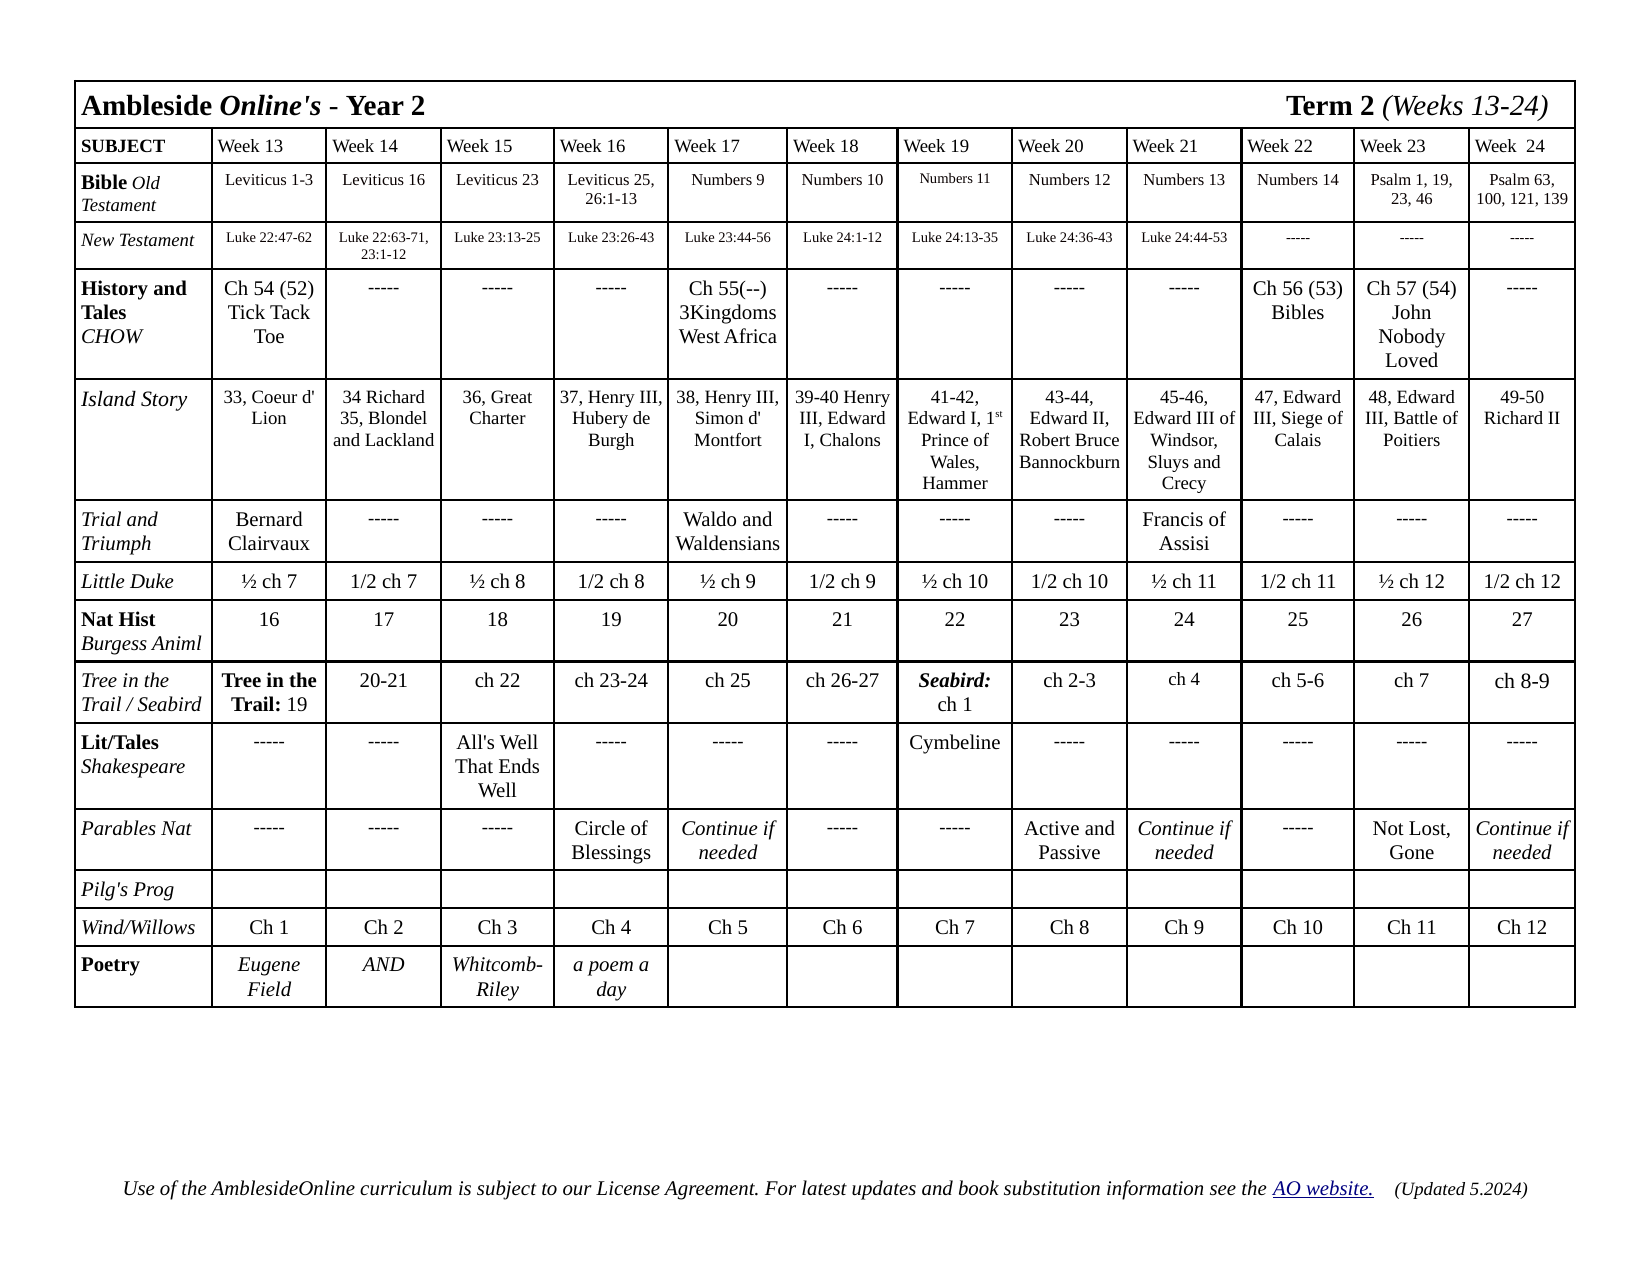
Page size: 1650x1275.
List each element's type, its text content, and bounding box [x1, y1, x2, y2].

table_cell ----- [1013, 724, 1126, 808]
table_cell Week 15 [442, 129, 553, 162]
table_cell 47, Edward III, Siege of Calais [1243, 380, 1353, 499]
table_cell ----- [1243, 501, 1353, 561]
table_cell [1013, 947, 1126, 1006]
table_cell ch 26-27 [788, 663, 896, 722]
table_cell Leviticus 1-3 [213, 164, 325, 221]
table_cell Ch 8 [1013, 909, 1126, 944]
table_cell Active and Passive [1013, 810, 1126, 869]
table_cell Luke 23:26-43 [555, 223, 667, 268]
table_cell Little Duke [76, 563, 211, 599]
table_cell 1/2 ch 10 [1013, 563, 1126, 599]
table_cell Bible Old Testament [76, 164, 211, 221]
table_cell Luke 22:47-62 [213, 223, 325, 268]
table_cell [1013, 871, 1126, 907]
table_cell ----- [1470, 223, 1574, 268]
table_cell 41-42, Edward I, 1st Prince of Wales, Hammer [899, 380, 1011, 499]
table_cell Week 14 [327, 129, 440, 162]
table_cell ----- [1355, 724, 1468, 808]
table_cell ----- [555, 270, 667, 378]
table_cell 27 [1470, 601, 1574, 660]
table_cell Nat Hist Burgess Animl [76, 601, 211, 660]
table_cell Poetry [76, 947, 211, 1006]
table_cell ----- [327, 810, 440, 869]
table_cell Ch 10 [1243, 909, 1353, 944]
table_cell Whitcomb-Riley [442, 947, 553, 1006]
table_cell Numbers 9 [669, 164, 786, 221]
table_cell 39-40 Henry III, Edward I, Chalons [788, 380, 896, 499]
table_cell ----- [442, 810, 553, 869]
table_cell ----- [788, 724, 896, 808]
table_cell New Testament [76, 223, 211, 268]
table_cell Luke 23:13-25 [442, 223, 553, 268]
table_cell 24 [1128, 601, 1240, 660]
table_cell 17 [327, 601, 440, 660]
table_header Ambleside Online's - Year 2 Term 2 (Weeks 13-24) [76, 82, 1574, 127]
table_cell Week 18 [788, 129, 896, 162]
table_cell ch 8-9 [1470, 663, 1574, 722]
table_cell ----- [1243, 223, 1353, 268]
table_cell Ch 9 [1128, 909, 1240, 944]
table_cell ----- [1243, 810, 1353, 869]
table_cell SUBJECT [76, 129, 211, 162]
table_cell Continue if needed [1128, 810, 1240, 869]
table_cell Lit/Tales Shakespeare [76, 724, 211, 808]
table_cell 20-21 [327, 663, 440, 722]
table_cell ----- [899, 501, 1011, 561]
table_cell All's Well That Ends Well [442, 724, 553, 808]
table_cell ch 23-24 [555, 663, 667, 722]
table_cell ----- [213, 810, 325, 869]
table_cell Luke 23:44-56 [669, 223, 786, 268]
table_cell ch 22 [442, 663, 553, 722]
table_cell [442, 871, 553, 907]
table_cell 22 [899, 601, 1011, 660]
table_cell Trial and Triumph [76, 501, 211, 561]
table_cell Week 21 [1128, 129, 1240, 162]
table_cell ----- [442, 270, 553, 378]
table_cell Ch 6 [788, 909, 896, 944]
table_cell 1/2 ch 12 [1470, 563, 1574, 599]
table_cell ----- [1470, 501, 1574, 561]
table_cell 1/2 ch 7 [327, 563, 440, 599]
table_cell [669, 871, 786, 907]
table_cell Ch 1 [213, 909, 325, 944]
table_cell 1/2 ch 11 [1243, 563, 1353, 599]
table_cell Week 13 [213, 129, 325, 162]
table_cell ----- [555, 724, 667, 808]
table_cell ----- [1013, 270, 1126, 378]
table_cell ----- [1355, 501, 1468, 561]
table_cell Bernard Clairvaux [213, 501, 325, 561]
table_cell ----- [1243, 724, 1353, 808]
table_cell ----- [213, 724, 325, 808]
table_cell ----- [327, 724, 440, 808]
table_cell Week 24 [1470, 129, 1574, 162]
table_cell Numbers 13 [1128, 164, 1240, 221]
table_cell ----- [1470, 270, 1574, 378]
table_cell Luke 24:44-53 [1128, 223, 1240, 268]
table_cell Ch 12 [1470, 909, 1574, 944]
table_cell Week 17 [669, 129, 786, 162]
table_cell History and Tales CHOW [76, 270, 211, 378]
table_cell Luke 22:63-71, 23:1-12 [327, 223, 440, 268]
table_cell Leviticus 25, 26:1-13 [555, 164, 667, 221]
table_cell 1/2 ch 9 [788, 563, 896, 599]
table_cell Ch 55(--) 3KingdomsWest Africa [669, 270, 786, 378]
table_cell Not Lost, Gone [1355, 810, 1468, 869]
table_cell 33, Coeur d' Lion [213, 380, 325, 499]
table_cell ----- [669, 724, 786, 808]
table_cell Week 20 [1013, 129, 1126, 162]
table_cell Week 22 [1243, 129, 1353, 162]
table_cell ch 2-3 [1013, 663, 1126, 722]
table_cell 21 [788, 601, 896, 660]
table_cell Ch 56 (53) Bibles [1243, 270, 1353, 378]
table_cell ----- [1355, 223, 1468, 268]
table_cell Week 19 [899, 129, 1011, 162]
table_cell Numbers 11 [899, 164, 1011, 221]
table_cell 34 Richard 35, Blondel and Lackland [327, 380, 440, 499]
table_cell 19 [555, 601, 667, 660]
table_cell Numbers 10 [788, 164, 896, 221]
table_cell [1470, 871, 1574, 907]
table_cell 18 [442, 601, 553, 660]
table_cell Luke 24:1-12 [788, 223, 896, 268]
table_cell Tree in the Trail / Seabird [76, 663, 211, 722]
table_cell Psalm 63, 100, 121, 139 [1470, 164, 1574, 221]
table_cell [213, 871, 325, 907]
table_cell 36, Great Charter [442, 380, 553, 499]
table_cell Ch 54 (52) Tick Tack Toe [213, 270, 325, 378]
table_cell Leviticus 23 [442, 164, 553, 221]
table_cell Numbers 14 [1243, 164, 1353, 221]
table_cell [555, 871, 667, 907]
table_cell Psalm 1, 19, 23, 46 [1355, 164, 1468, 221]
table_cell Ch 5 [669, 909, 786, 944]
table_cell Island Story [76, 380, 211, 499]
table_cell [788, 947, 896, 1006]
table_cell [1128, 947, 1240, 1006]
table_cell a poem a day [555, 947, 667, 1006]
table_cell [1355, 947, 1468, 1006]
table_cell ch 4 [1128, 663, 1240, 722]
table_cell ch 7 [1355, 663, 1468, 722]
table_cell ½ ch 11 [1128, 563, 1240, 599]
table_cell Seabird: ch 1 [899, 663, 1011, 722]
table_cell ½ ch 9 [669, 563, 786, 599]
table_cell Ch 3 [442, 909, 553, 944]
table_cell Numbers 12 [1013, 164, 1126, 221]
table_cell 16 [213, 601, 325, 660]
table_cell Ch 2 [327, 909, 440, 944]
table_cell ----- [327, 501, 440, 561]
table_cell [1355, 871, 1468, 907]
table_cell Luke 24:36-43 [1013, 223, 1126, 268]
table_cell Ch 57 (54) John Nobody Loved [1355, 270, 1468, 378]
table_cell [899, 947, 1011, 1006]
table_cell 37, Henry III, Hubery de Burgh [555, 380, 667, 499]
table_cell [1470, 947, 1574, 1006]
table_cell ----- [1013, 501, 1126, 561]
table_cell [327, 871, 440, 907]
table_cell ----- [442, 501, 553, 561]
table_cell Ch 4 [555, 909, 667, 944]
table_cell 25 [1243, 601, 1353, 660]
table_cell ----- [1470, 724, 1574, 808]
table_cell AND [327, 947, 440, 1006]
table_cell ch 5-6 [1243, 663, 1353, 722]
table_cell ----- [1128, 270, 1240, 378]
table_cell [1128, 871, 1240, 907]
table_cell Continue if needed [1470, 810, 1574, 869]
table_cell Circle of Blessings [555, 810, 667, 869]
table_cell 20 [669, 601, 786, 660]
table_cell Tree in the Trail: 19 [213, 663, 325, 722]
table_cell Eugene Field [213, 947, 325, 1006]
table_cell ch 25 [669, 663, 786, 722]
table_cell Continue if needed [669, 810, 786, 869]
table_cell [669, 947, 786, 1006]
table_cell Parables Nat [76, 810, 211, 869]
table_cell 43-44, Edward II, Robert Bruce Bannockburn [1013, 380, 1126, 499]
table_cell ----- [899, 270, 1011, 378]
table_cell Luke 24:13-35 [899, 223, 1011, 268]
table_cell 26 [1355, 601, 1468, 660]
table_cell [899, 871, 1011, 907]
table_cell 1/2 ch 8 [555, 563, 667, 599]
table_cell ----- [1128, 724, 1240, 808]
table_cell Wind/Willows [76, 909, 211, 944]
table_cell Ch 11 [1355, 909, 1468, 944]
table_cell 23 [1013, 601, 1126, 660]
table_cell Waldo and Waldensians [669, 501, 786, 561]
table_cell 49-50 Richard II [1470, 380, 1574, 499]
table_cell ----- [555, 501, 667, 561]
table_cell [788, 871, 896, 907]
table_cell Cymbeline [899, 724, 1011, 808]
table_cell Pilg's Prog [76, 871, 211, 907]
table_cell [1243, 947, 1353, 1006]
table_cell ½ ch 10 [899, 563, 1011, 599]
table_cell ----- [788, 501, 896, 561]
table_cell [1243, 871, 1353, 907]
table_cell Francis of Assisi [1128, 501, 1240, 561]
table_cell ½ ch 8 [442, 563, 553, 599]
table_cell ----- [327, 270, 440, 378]
table_cell Week 16 [555, 129, 667, 162]
table_cell ----- [899, 810, 1011, 869]
table_cell ½ ch 7 [213, 563, 325, 599]
table_cell 38, Henry III, Simon d' Montfort [669, 380, 786, 499]
table_cell Ch 7 [899, 909, 1011, 944]
table_cell 48, Edward III, Battle of Poitiers [1355, 380, 1468, 499]
table_cell ----- [788, 270, 896, 378]
table_cell Leviticus 16 [327, 164, 440, 221]
table_cell ----- [788, 810, 896, 869]
table_cell ½ ch 12 [1355, 563, 1468, 599]
table_cell 45-46, Edward III of Windsor, Sluys and Crecy [1128, 380, 1240, 499]
table_cell Week 23 [1355, 129, 1468, 162]
